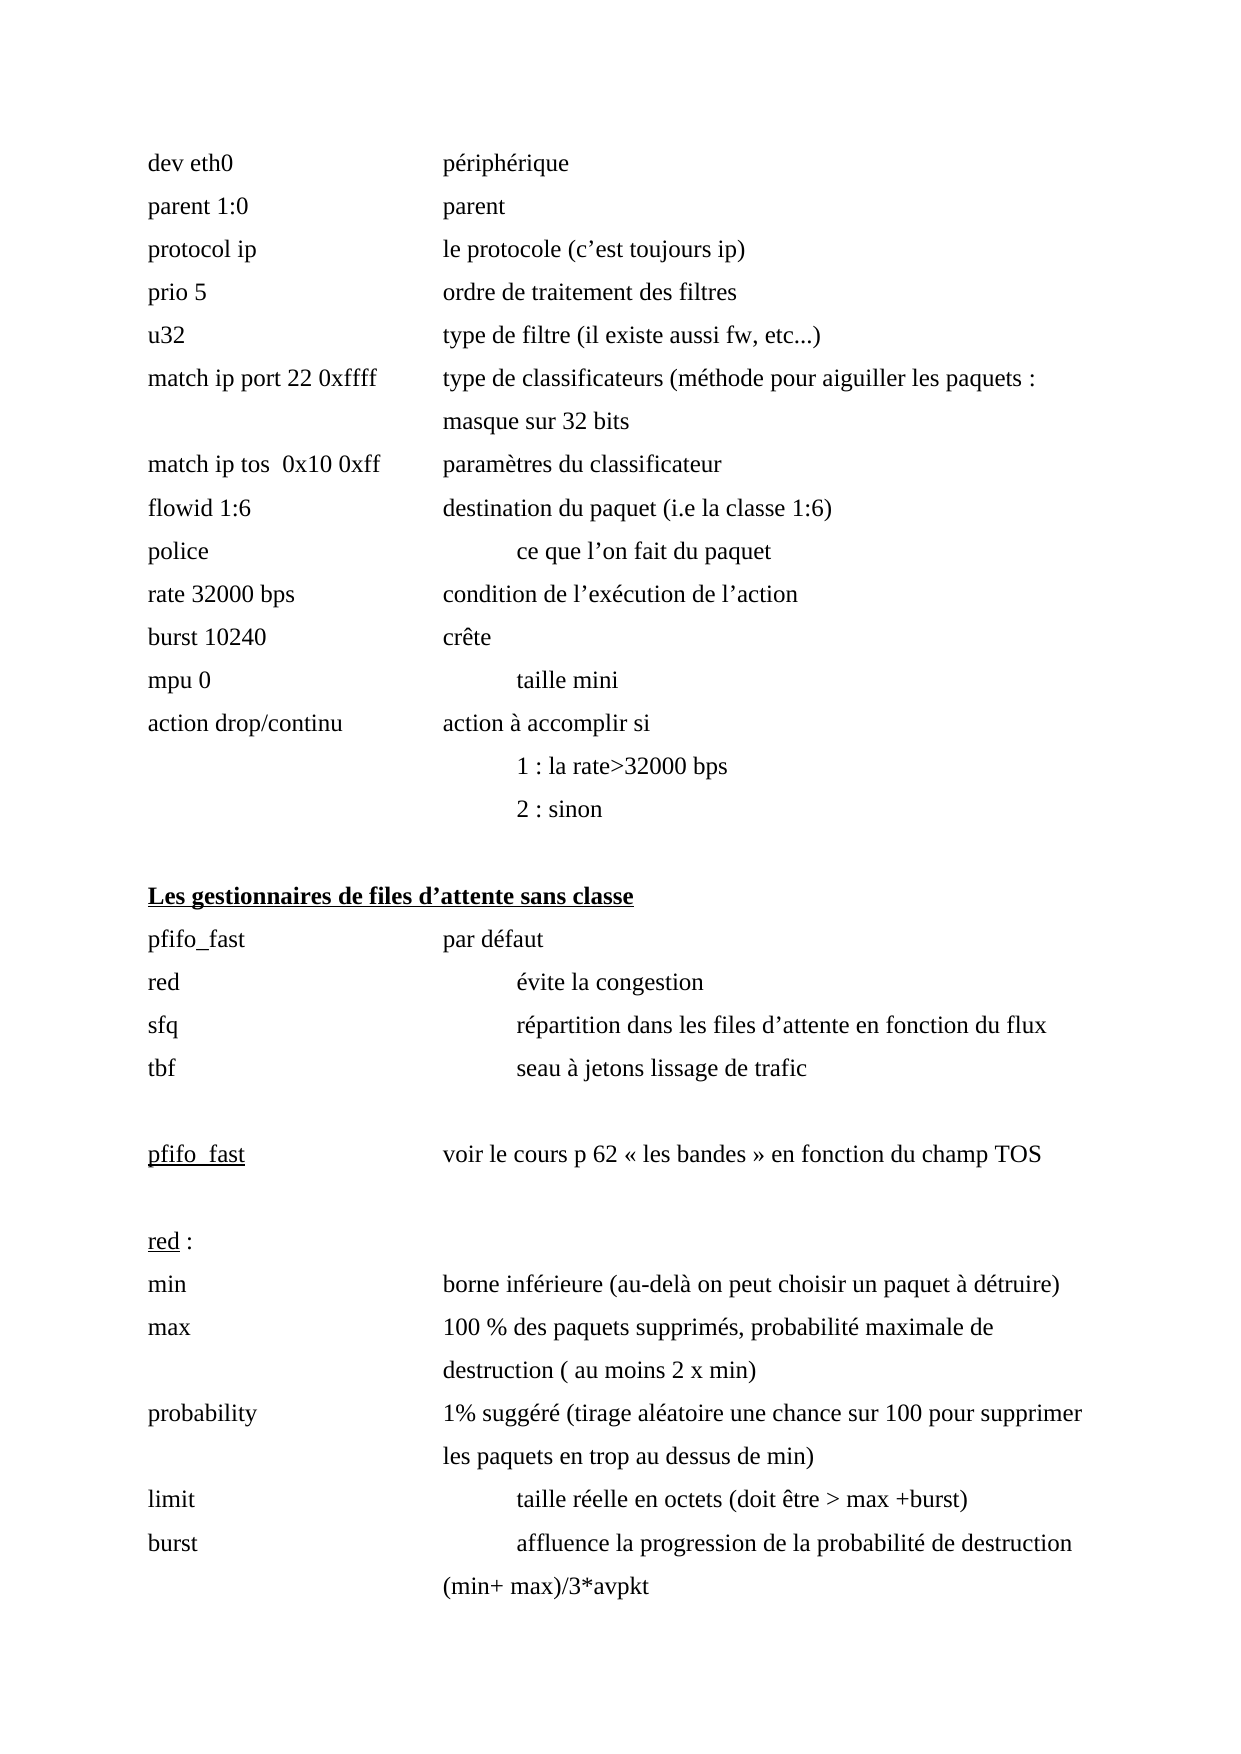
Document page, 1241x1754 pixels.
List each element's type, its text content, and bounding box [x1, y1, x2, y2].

text police ce que l’on fait du paquet [148, 536, 1093, 564]
text red : [148, 1226, 1093, 1254]
text prio 5 ordre de traitement des filtres [148, 277, 1093, 306]
text burst affluence la progression de la probabilité de destruction (min+ max)/3*avpkt [148, 1528, 1093, 1599]
text red évite la congestion [148, 967, 1093, 996]
text action drop/continu action à accomplir si [148, 708, 1093, 737]
text probability 1% suggéré (tirage aléatoire une chance sur 100 pour supprimer les paquets en trop au dessus de min) [148, 1398, 1093, 1470]
text min borne inférieure (au-delà on peut choisir un paquet à détruire) [148, 1269, 1093, 1298]
text sfq répartition dans les files d’attente en fonction du flux [148, 1010, 1093, 1039]
text Les gestionnaires de files d’attente sans classe [148, 881, 1093, 909]
text dev eth0 périphérique [148, 148, 1093, 176]
text protocol ip le protocole (c’est toujours ip) [148, 234, 1093, 263]
text match ip port 22 0xffff type de classificateurs (méthode pour aiguiller les paquets : masque sur 32 bits [148, 363, 1093, 435]
text mpu 0 taille mini [148, 665, 1093, 694]
text pfifo_fast par défaut [148, 924, 1093, 953]
text 1 : la rate>32000 bps [148, 751, 1093, 780]
text pfifo_fast voir le cours p 62 « les bandes » en fonction du champ TOS [148, 1139, 1093, 1168]
text limit taille réelle en octets (doit être > max +burst) [148, 1484, 1093, 1513]
text parent 1:0 parent [148, 191, 1093, 219]
text flowid 1:6 destination du paquet (i.e la classe 1:6) [148, 493, 1093, 521]
text rate 32000 bps condition de l’exécution de l’action [148, 579, 1093, 608]
text u32 type de filtre (il existe aussi fw, etc...) [148, 320, 1093, 349]
text tbf seau à jetons lissage de trafic [148, 1053, 1093, 1082]
text match ip tos 0x10 0xff paramètres du classificateur [148, 449, 1093, 478]
text max 100 % des paquets supprimés, probabilité maximale de destruction ( au moins 2 x min) [148, 1312, 1093, 1384]
text 2 : sinon [148, 794, 1093, 823]
text burst 10240 crête [148, 622, 1093, 651]
